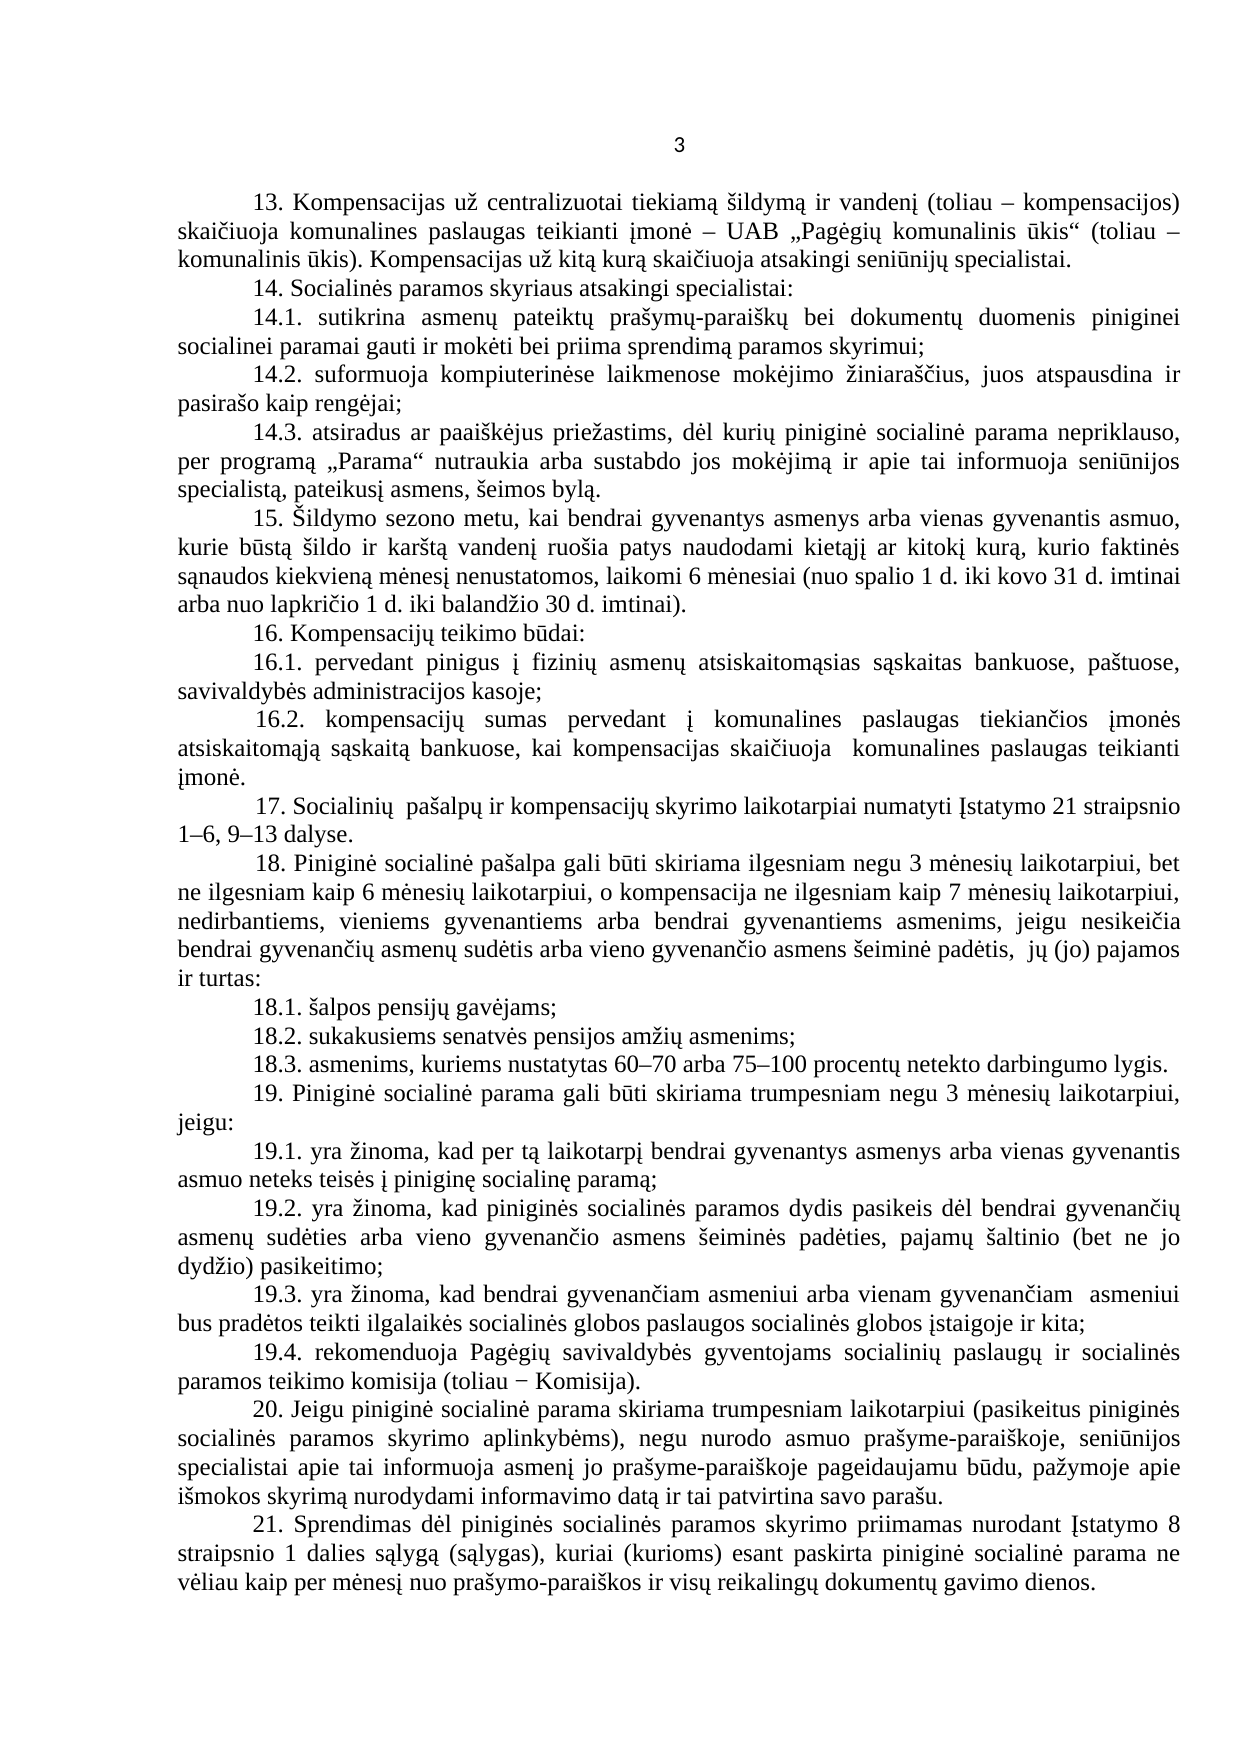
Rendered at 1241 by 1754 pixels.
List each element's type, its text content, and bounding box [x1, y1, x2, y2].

text 20. Jeigu piniginė socialinė parama skiriama trumpesniam laikotarpiui (pasikeitus piniginės socialinės paramos skyrimo aplinkybėms), negu nurodo asmuo prašyme-paraiškoje, seniūnijos specialistai apie tai informuoja asmenį jo prašyme-paraiškoje pageidaujamu būdu, pažymoje apie išmokos skyrimą nurodydami informavimo datą ir tai patvirtina savo parašu. [177, 1394, 1181, 1509]
text 16. Kompensacijų teikimo būdai: [177, 618, 1181, 647]
text 19.2. yra žinoma, kad piniginės socialinės paramos dydis pasikeis dėl bendrai gyvenančių asmenų sudėties arba vieno gyvenančio asmens šeiminės padėties, pajamų šaltinio (bet ne jo dydžio) pasikeitimo; [177, 1193, 1181, 1279]
text 19.3. yra žinoma, kad bendrai gyvenančiam asmeniui arba vienam gyvenančiam asmeniui bus pradėtos teikti ilgalaikės socialinės globos paslaugos socialinės globos įstaigoje ir kita; [177, 1279, 1181, 1337]
text 21. Sprendimas dėl piniginės socialinės paramos skyrimo priimamas nurodant Įstatymo 8 straipsnio 1 dalies sąlygą (sąlygas), kuriai (kurioms) esant paskirta piniginė socialinė parama ne vėliau kaip per mėnesį nuo prašymo-paraiškos ir visų reikalingų dokumentų gavimo dienos. [177, 1509, 1181, 1596]
text 16.1. pervedant pinigus į fizinių asmenų atsiskaitomąsias sąskaitas bankuose, paštuose, savivaldybės administracijos kasoje; [177, 647, 1181, 704]
text 14.2. suformuoja kompiuterinėse laikmenose mokėjimo žiniaraščius, juos atspausdina ir pasirašo kaip rengėjai; [177, 359, 1181, 417]
text 14.3. atsiradus ar paaiškėjus priežastims, dėl kurių piniginė socialinė parama nepriklauso, per programą „Parama“ nutraukia arba sustabdo jos mokėjimą ir apie tai informuoja seniūnijos specialistą, pateikusį asmens, šeimos bylą. [177, 417, 1181, 503]
text 18.3. asmenims, kuriems nustatytas 60–70 arba 75–100 procentų netekto darbingumo lygis. [177, 1049, 1181, 1078]
text 18. Piniginė socialinė pašalpa gali būti skiriama ilgesniam negu 3 mėnesių laikotarpiui, bet ne ilgesniam kaip 6 mėnesių laikotarpiui, o kompensacija ne ilgesniam kaip 7 mėnesių laikotarpiui, nedirbantiems, vieniems gyvenantiems arba bendrai gyvenantiems asmenims, jeigu nesikeičia bendrai gyvenančių asmenų sudėtis arba vieno gyvenančio asmens šeiminė padėtis, jų (jo) pajamos ir turtas: [177, 848, 1181, 992]
text 18.1. šalpos pensijų gavėjams; [177, 992, 1181, 1021]
text 14.1. sutikrina asmenų pateiktų prašymų-paraiškų bei dokumentų duomenis piniginei socialinei paramai gauti ir mokėti bei priima sprendimą paramos skyrimui; [177, 302, 1181, 359]
text 18.2. sukakusiems senatvės pensijos amžių asmenims; [177, 1021, 1181, 1049]
text 19.1. yra žinoma, kad per tą laikotarpį bendrai gyvenantys asmenys arba vienas gyvenantis asmuo neteks teisės į piniginę socialinę paramą; [177, 1136, 1181, 1193]
text 14. Socialinės paramos skyriaus atsakingi specialistai: [177, 273, 1181, 302]
text 17. Socialinių pašalpų ir kompensacijų skyrimo laikotarpiai numatyti Įstatymo 21 straipsnio 1–6, 9–13 dalyse. [177, 791, 1181, 848]
text 13. Kompensacijas už centralizuotai tiekiamą šildymą ir vandenį (toliau – kompensacijos) skaičiuoja komunalines paslaugas teikianti įmonė – UAB „Pagėgių komunalinis ūkis“ (toliau – komunalinis ūkis). Kompensacijas už kitą kurą skaičiuoja atsakingi seniūnijų specialistai. [177, 187, 1181, 273]
text 19.4. rekomenduoja Pagėgių savivaldybės gyventojams socialinių paslaugų ir socialinės paramos teikimo komisija (toliau − Komisija). [177, 1337, 1181, 1394]
text 16.2. kompensacijų sumas pervedant į komunalines paslaugas tiekiančios įmonės atsiskaitomąją sąskaitą bankuose, kai kompensacijas skaičiuoja komunalines paslaugas teikianti įmonė. [177, 704, 1181, 791]
text 15. Šildymo sezono metu, kai bendrai gyvenantys asmenys arba vienas gyvenantis asmuo, kurie būstą šildo ir karštą vandenį ruošia patys naudodami kietąjį ar kitokį kurą, kurio faktinės sąnaudos kiekvieną mėnesį nenustatomos, laikomi 6 mėnesiai (nuo spalio 1 d. iki kovo 31 d. imtinai arba nuo lapkričio 1 d. iki balandžio 30 d. imtinai). [177, 503, 1181, 618]
text 19. Piniginė socialinė parama gali būti skiriama trumpesniam negu 3 mėnesių laikotarpiui, jeigu: [177, 1078, 1181, 1136]
